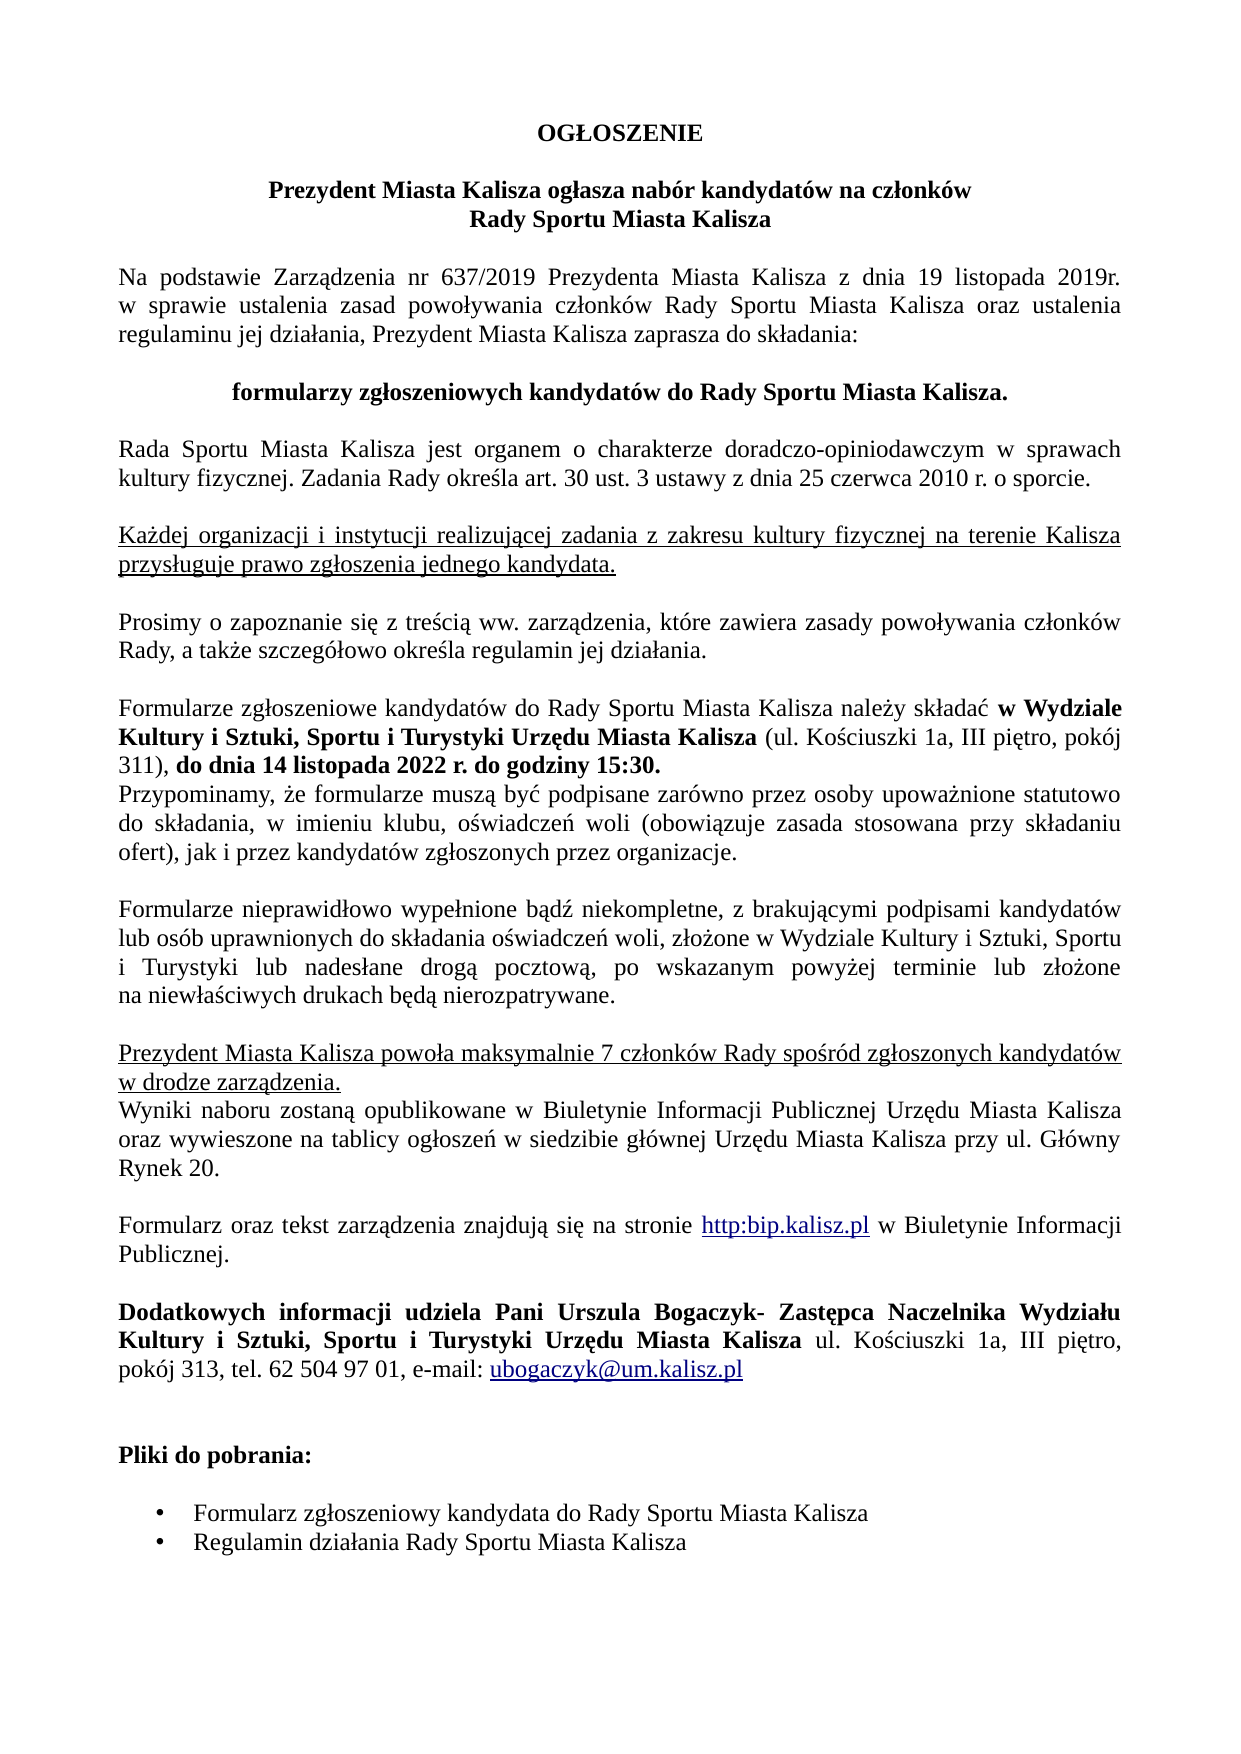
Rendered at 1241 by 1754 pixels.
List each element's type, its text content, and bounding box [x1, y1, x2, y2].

text Każdej organizacji i instytucji realizującej zadania z zakresu kultury fizycznej na terenie Kalisza przysługuje prawo zgłoszenia jednego kandydata. [118, 521, 1122, 578]
text Wyniki naboru zostaną opublikowane w Biuletynie Informacji Publicznej Urzędu Miasta Kalisza oraz wywieszone na tablicy ogłoszeń w siedzibie głównej Urzędu Miasta Kalisza przy ul. Główny Rynek 20. [118, 1096, 1122, 1182]
text Dodatkowych informacji udziela Pani Urszula Bogaczyk- Zastępca Naczelnika Wydziału Kultury i Sztuki, Sportu i Turystyki Urzędu Miasta Kalisza ul. Kościuszki 1a, III piętro, pokój 313, tel. 62 504 97 01, e-mail: ubogaczyk@um.kalisz.pl [118, 1297, 1122, 1383]
text Rada Sportu Miasta Kalisza jest organem o charakterze doradczo-opiniodawczym w sprawach kultury fizycznej. Zadania Rady określa art. 30 ust. 3 ustawy z dnia 25 czerwca 2010 r. o sporcie. [118, 434, 1122, 492]
text Formularz oraz tekst zarządzenia znajdują się na stronie http:bip.kalisz.pl w Biuletynie Informacji Publicznej. [118, 1211, 1122, 1268]
text Pliki do pobrania: [118, 1441, 1122, 1469]
text Formularze nieprawidłowo wypełnione bądź niekompletne, z brakującymi podpisami kandydatów lub osób uprawnionych do składania oświadczeń woli, złożone w Wydziale Kultury i Sztuki, Sportu i Turystyki lub nadesłane drogą pocztową, po wskazanym powyżej terminie lub złożone na niewłaściwych drukach będą nierozpatrywane. [118, 894, 1122, 1009]
text Prezydent Miasta Kalisza powoła maksymalnie 7 członków Rady spośród zgłoszonych kandydatów [118, 1038, 1122, 1063]
text formularzy zgłoszeniowych kandydatów do Rady Sportu Miasta Kalisza. [118, 377, 1122, 406]
text Rady Sportu Miasta Kalisza [118, 204, 1122, 233]
text Prezydent Miasta Kalisza ogłasza nabór kandydatów na członków [118, 176, 1122, 204]
text Prosimy o zapoznanie się z treścią ww. zarządzenia, które zawiera zasady powoływania członków Rady, a także szczegółowo określa regulamin jej działania. [118, 607, 1122, 664]
text OGŁOSZENIE [118, 118, 1122, 147]
text Przypominamy, że formularze muszą być podpisane zarówno przez osoby upoważnione statutowo do składania, w imieniu klubu, oświadczeń woli (obowiązuje zasada stosowana przy składaniu ofert), jak i przez kandydatów zgłoszonych przez organizacje. [118, 779, 1122, 866]
text Na podstawie Zarządzenia nr 637/2019 Prezydenta Miasta Kalisza z dnia 19 listopada 2019r. w sprawie ustalenia zasad powoływania członków Rady Sportu Miasta Kalisza oraz ustalenia regulaminu jej działania, Prezydent Miasta Kalisza zaprasza do składania: [118, 262, 1122, 348]
list Formularz zgłoszeniowy kandydata do Rady Sportu Miasta Kalisza [156, 1498, 1122, 1527]
text w drodze zarządzenia. [118, 1064, 1122, 1096]
list Regulamin działania Rady Sportu Miasta Kalisza [156, 1527, 1122, 1556]
text Formularze zgłoszeniowe kandydatów do Rady Sportu Miasta Kalisza należy składać w Wydziale Kultury i Sztuki, Sportu i Turystyki Urzędu Miasta Kalisza (ul. Kościuszki 1a, III piętro, pokój 311), do dnia 14 listopada 2022 r. do godziny 15:30. [118, 693, 1122, 779]
